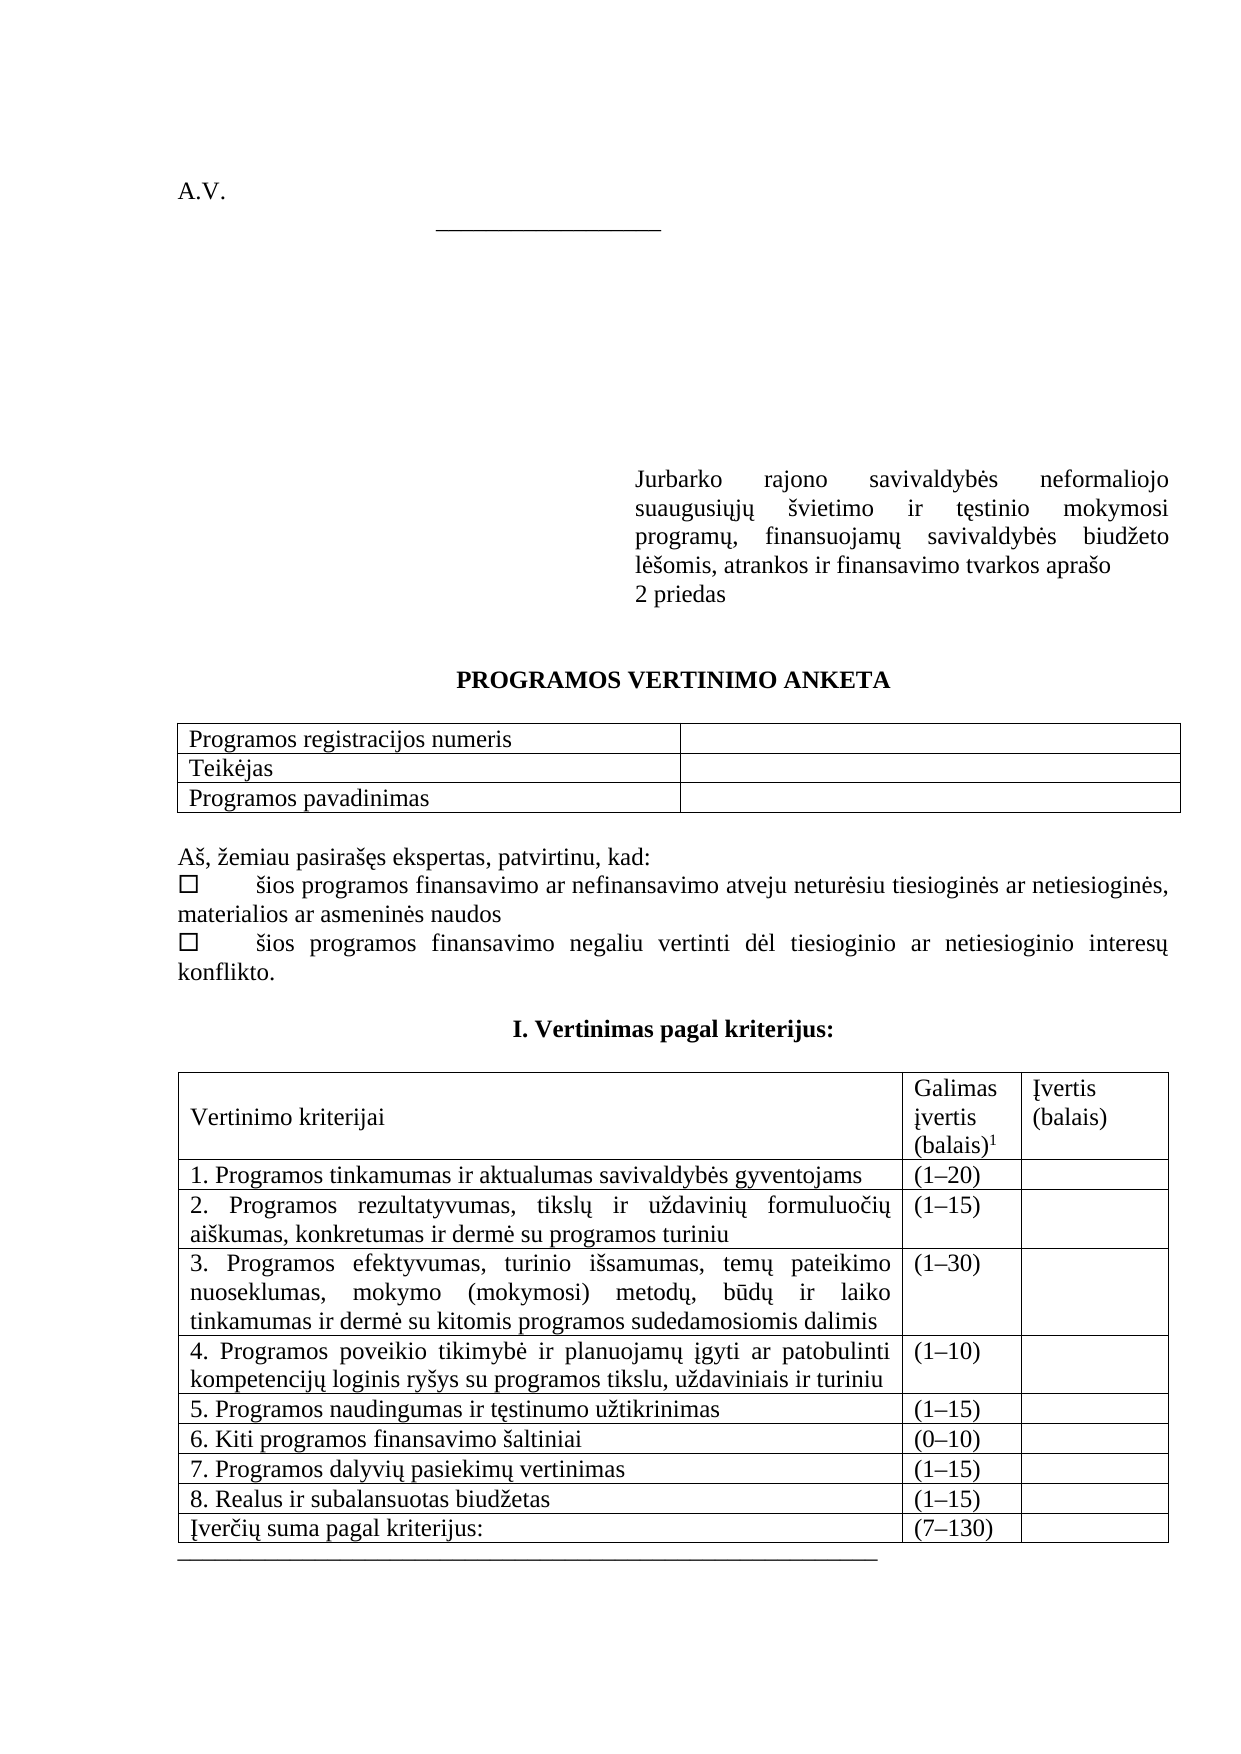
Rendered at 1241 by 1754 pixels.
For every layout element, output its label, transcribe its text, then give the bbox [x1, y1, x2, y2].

table_header Galimas įvertis (balais)1 [903, 1073, 1021, 1159]
table_cell [1022, 1160, 1168, 1189]
text A.V. [177, 176, 1169, 205]
table_cell (1–15) [903, 1454, 1021, 1483]
table_cell 1. Programos tinkamumas ir aktualumas savivaldybės gyventojams [179, 1160, 902, 1189]
table_cell [1022, 1190, 1168, 1247]
table_cell Įverčių suma pagal kriterijus: [179, 1514, 902, 1542]
table_cell [1022, 1484, 1168, 1512]
table_cell 3. Programos efektyvumas, turinio išsamumas, temų pateikimo nuoseklumas, mokymo (mokymosi) metodų, būdų ir laiko tinkamumas ir dermė su kitomis programos sudedamosiomis dalimis [179, 1249, 902, 1335]
table_cell (1–15) [903, 1394, 1021, 1423]
table_cell [1022, 1394, 1168, 1423]
table_cell Teikėjas [178, 754, 680, 782]
table_cell [1022, 1336, 1168, 1393]
table_cell 6. Kiti programos finansavimo šaltiniai [179, 1424, 902, 1453]
table_cell [681, 783, 1180, 812]
text 2 priedas [635, 579, 1169, 608]
text PROGRAMOS VERTINIMO ANKETA [177, 665, 1169, 694]
table_cell 4. Programos poveikio tikimybė ir planuojamų įgyti ar patobulinti kompetencijų loginis ryšys su programos tikslu, uždaviniais ir turiniu [179, 1336, 902, 1393]
table_header Programos registracijos numeris [178, 724, 680, 752]
text Aš, žemiau pasirašęs ekspertas, patvirtinu, kad: [177, 842, 1169, 871]
table_cell [1022, 1424, 1168, 1453]
table_cell Programos pavadinimas [178, 783, 680, 812]
table_cell (1–30) [903, 1249, 1021, 1335]
table_header Vertinimo kriterijai [179, 1073, 902, 1159]
table_cell (0–10) [903, 1424, 1021, 1453]
table_cell 7. Programos dalyvių pasiekimų vertinimas [179, 1454, 902, 1483]
table_cell (1–15) [903, 1484, 1021, 1512]
table_cell [1022, 1514, 1168, 1542]
text Jurbarko rajono savivaldybės neformaliojo suaugusiųjų švietimo ir tęstinio mokymosi programų, finansuojamų savivaldybės biudžeto lėšomis, atrankos ir finansavimo tvarkos aprašo [635, 464, 1169, 579]
table_cell [681, 754, 1180, 782]
text  šios programos finansavimo ar nefinansavimo atveju neturėsiu tiesioginės ar netiesioginės, materialios ar asmeninės naudos [177, 871, 1169, 928]
text __________________ [177, 205, 1169, 234]
table_cell 5. Programos naudingumas ir tęstinumo užtikrinimas [179, 1394, 902, 1423]
text –––––––––––––––––––––––––––––––––––––––––––––––––––––––– [177, 1543, 1169, 1572]
table_cell (7–130) [903, 1514, 1021, 1542]
table_cell 8. Realus ir subalansuotas biudžetas [179, 1484, 902, 1512]
table_cell (1–20) [903, 1160, 1021, 1189]
table_cell (1–15) [903, 1190, 1021, 1247]
table_cell (1–10) [903, 1336, 1021, 1393]
table_header Įvertis (balais) [1022, 1073, 1168, 1159]
table_cell 2. Programos rezultatyvumas, tikslų ir uždavinių formuluočių aiškumas, konkretumas ir dermė su programos turiniu [179, 1190, 902, 1247]
table_cell [1022, 1249, 1168, 1335]
text I. Vertinimas pagal kriterijus: [177, 1014, 1169, 1043]
table_header [681, 724, 1180, 752]
table_cell [1022, 1454, 1168, 1483]
text  šios programos finansavimo negaliu vertinti dėl tiesioginio ar netiesioginio interesų konflikto. [177, 928, 1169, 986]
